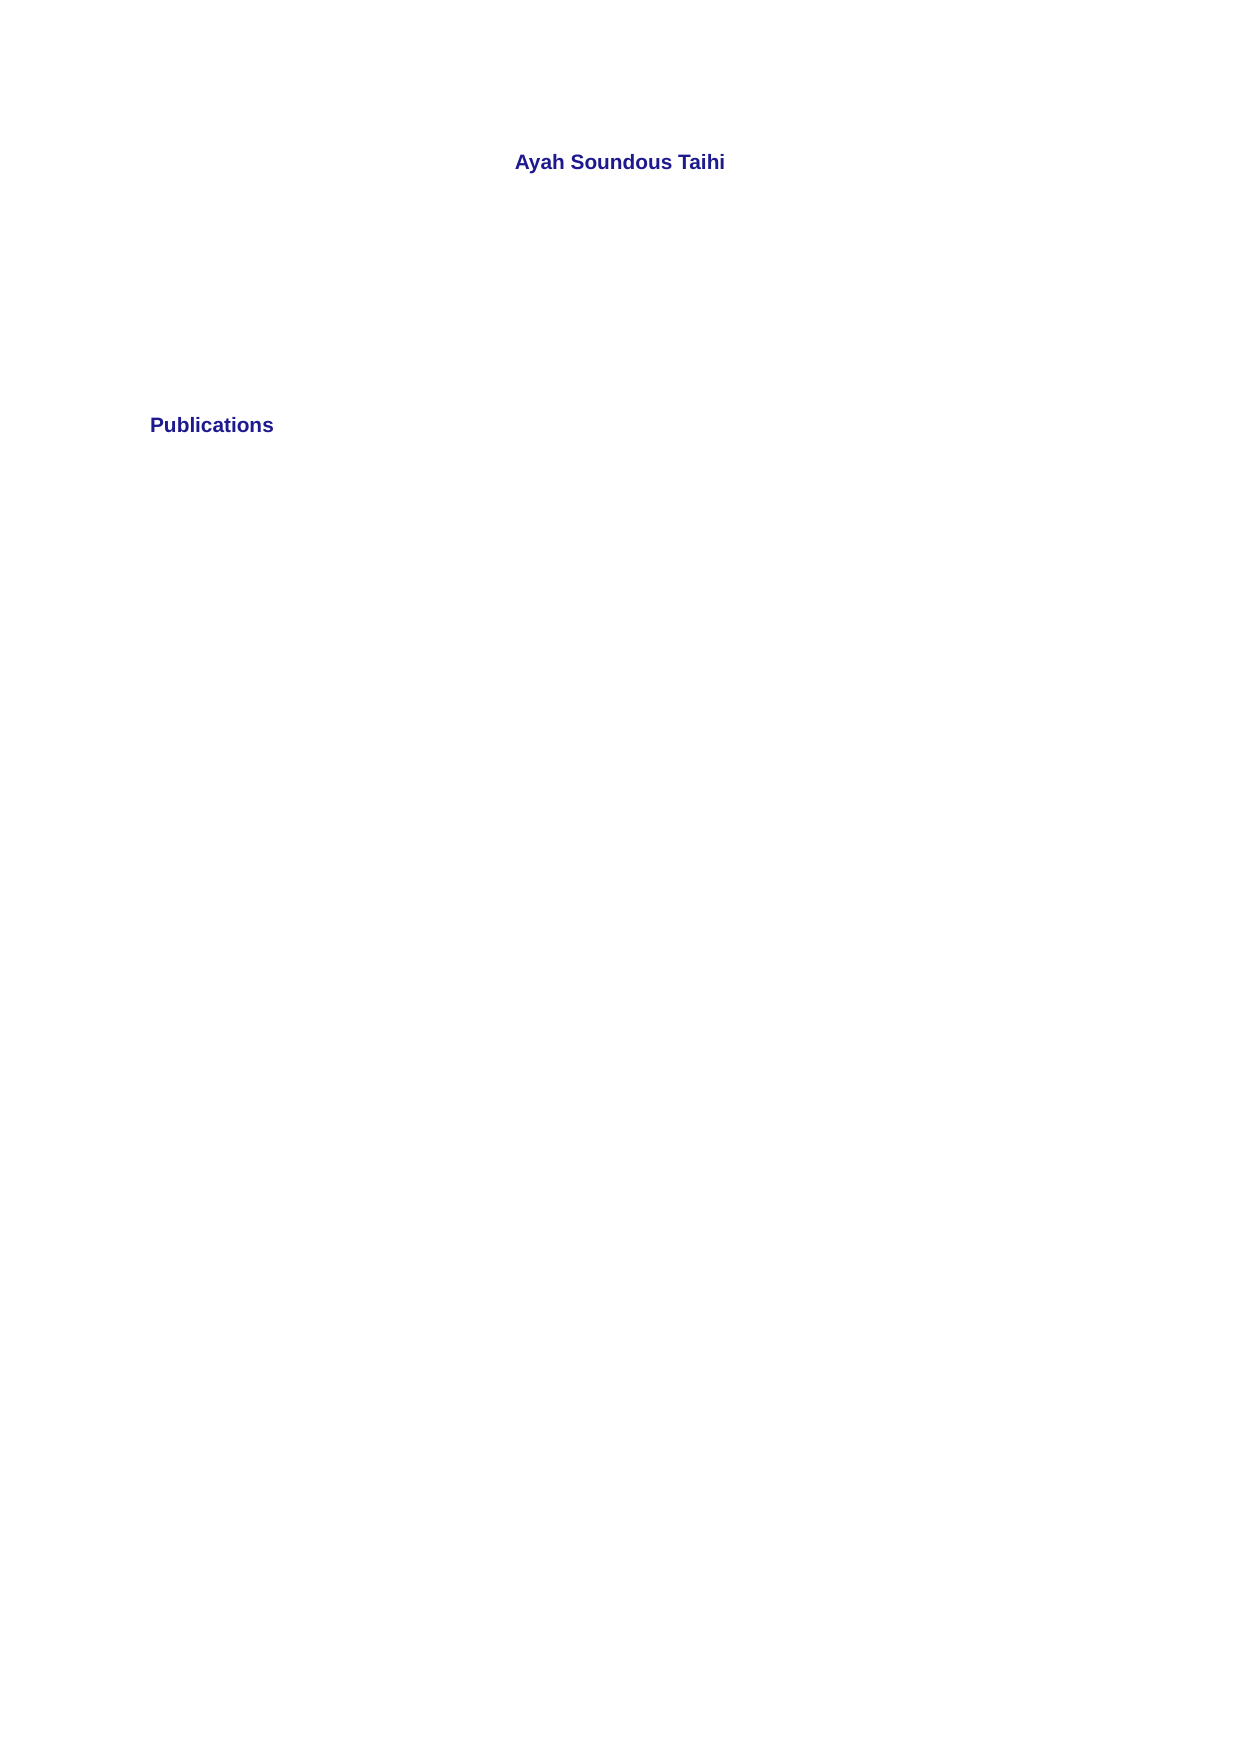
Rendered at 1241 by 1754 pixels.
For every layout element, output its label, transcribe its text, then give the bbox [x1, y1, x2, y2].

subtitle Publications [150, 412, 1090, 436]
subtitle Ayah Soundous Taihi [150, 150, 1090, 174]
